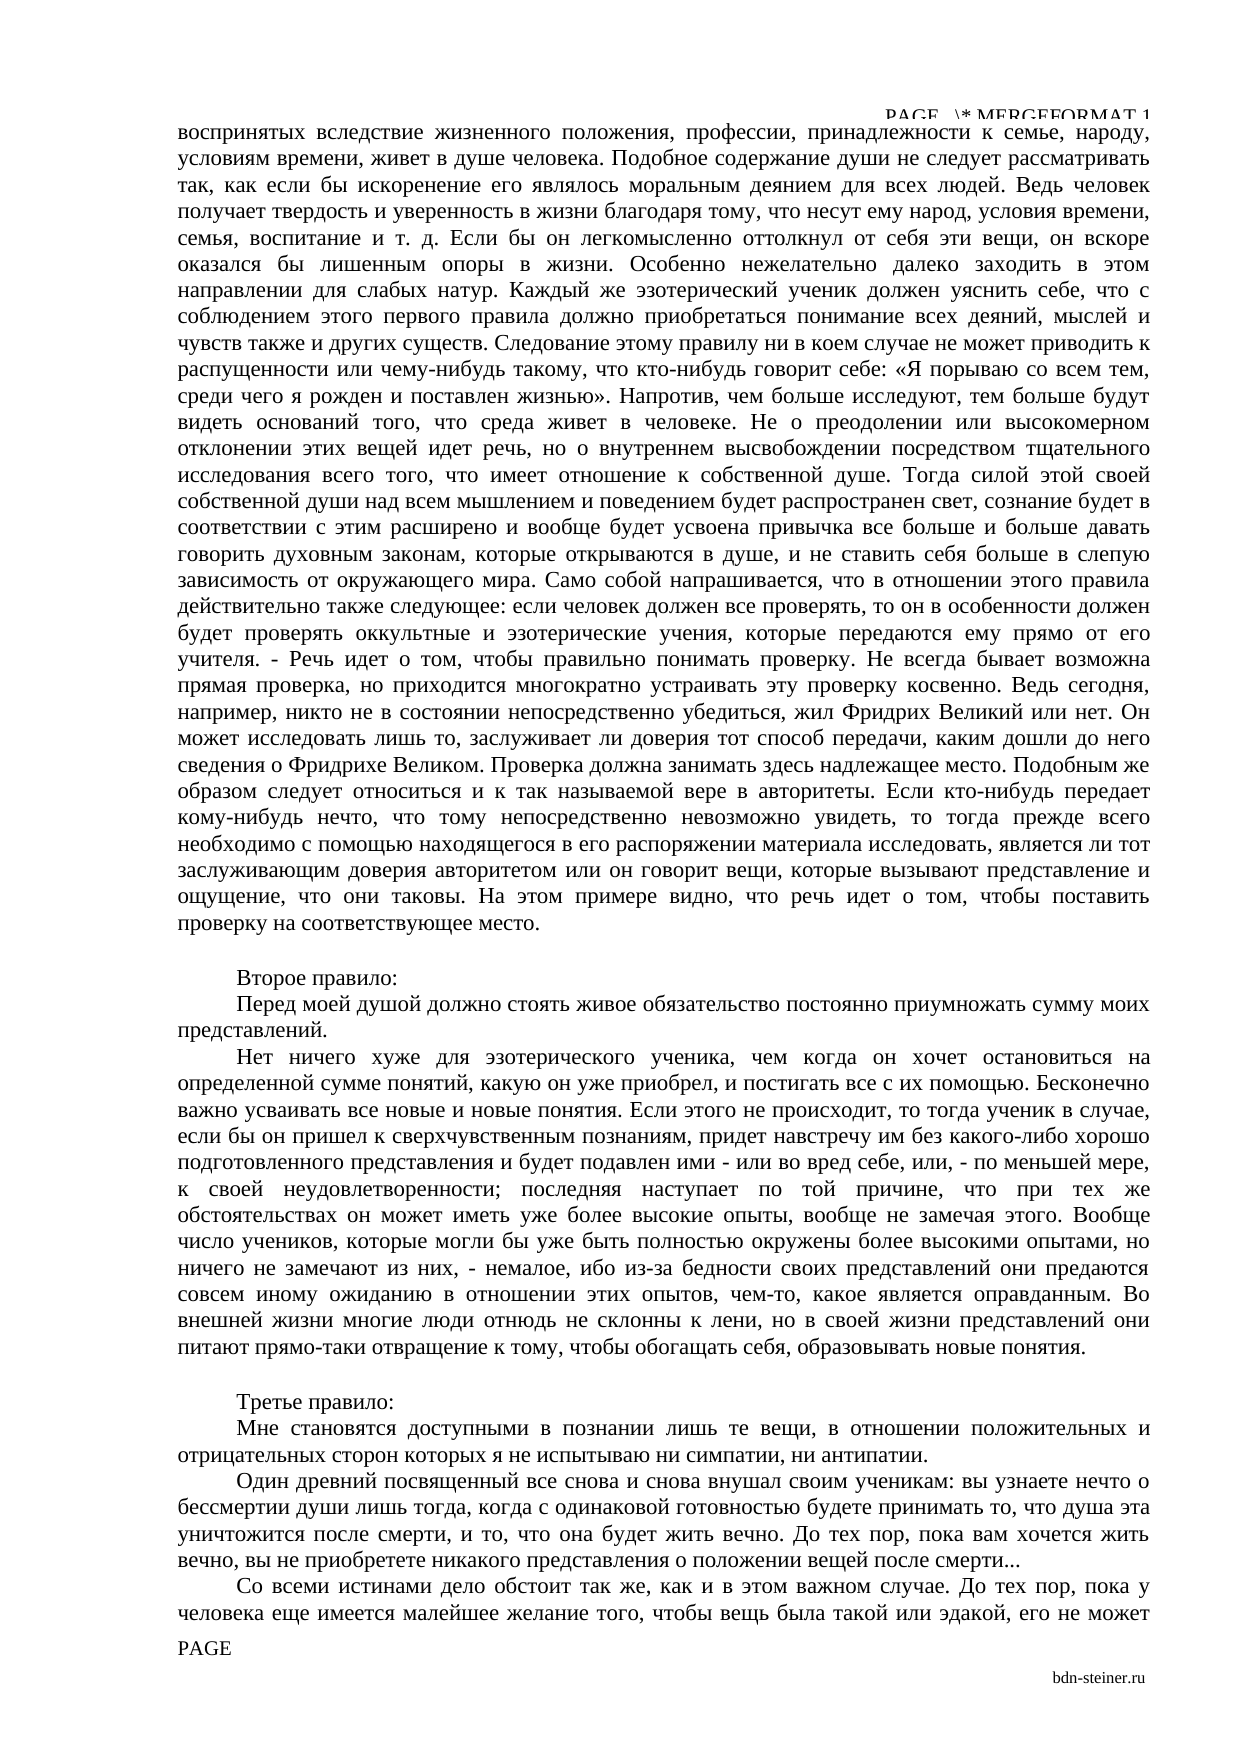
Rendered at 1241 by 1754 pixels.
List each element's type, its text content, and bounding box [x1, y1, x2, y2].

text Мне становятся доступными в познании лишь те вещи, в отношении положительных и отрицательных сторон которых я не испытываю ни симпатии, ни антипатии. [177, 1414, 1152, 1467]
text Второе правило: [177, 964, 1152, 990]
text воспринятых вследствие жизненного положения, профессии, принадлежности к семье, народу, условиям времени, живет в душе человека. Подобное содержание души не следует рассматривать так, как если бы искоренение его являлось моральным деянием для всех людей. Ведь человек получает твердость и уверенность в жизни благодаря тому, что несут ему народ, условия времени, семья, воспитание и т. д. Если бы он легкомысленно оттолкнул от себя эти вещи, он вскоре оказался бы лишенным опоры в жизни. Особенно нежелательно далеко заходить в этом направлении для слабых натур. Каждый же эзотерический ученик должен уяснить себе, что с соблюдением этого первого правила должно приобретаться понимание всех деяний, мыслей и чувств также и других существ. Следование этому правилу ни в коем случае не может приводить к распущенности или чему-нибудь такому, что кто-нибудь говорит себе: «Я порываю со всем тем, среди чего я рожден и поставлен жизнью». Напротив, чем больше исследуют, тем больше будут видеть оснований того, что среда живет в человеке. Не о преодолении или высокомерном отклонении этих вещей идет речь, но о внутреннем высвобождении посредством тщательного исследования всего того, что имеет отношение к собственной душе. Тогда силой этой своей собственной души над всем мышлением и поведением будет распространен свет, сознание будет в соответствии с этим расширено и вообще будет усвоена привычка все больше и больше давать говорить духовным законам, которые открываются в душе, и не ставить себя больше в слепую зависимость от окружающего мира. Само собой напрашивается, что в отношении этого правила действительно также следующее: если человек должен все проверять, то он в особенности должен будет проверять оккультные и эзотерические учения, которые передаются ему прямо от его учителя. - Речь идет о том, чтобы правильно понимать проверку. Не всегда бывает возможна прямая проверка, но приходится многократно устраивать эту проверку косвенно. Ведь сегодня, например, никто не в состоянии непосредственно убедиться, жил Фридрих Великий или нет. Он может исследовать лишь то, заслуживает ли доверия тот способ передачи, каким дошли до него сведения о Фридрихе Великом. Проверка должна занимать здесь надлежащее место. Подобным же образом следует относиться и к так называемой вере в авторитеты. Если кто-нибудь передает кому-нибудь нечто, что тому непосредственно невозможно увидеть, то тогда прежде всего необходимо с помощью находящегося в его распоряжении материала исследовать, является ли тот заслуживающим доверия авторитетом или он говорит вещи, которые вызывают представление и ощущение, что они таковы. На этом примере видно, что речь идет о том, чтобы поставить проверку на соответствующее место. [177, 118, 1152, 935]
text Перед моей душой должно стоять живое обязательство постоянно приумножать сумму моих представлений. [177, 990, 1152, 1043]
text Один древний посвященный все снова и снова внушал своим ученикам: вы узнаете нечто о бессмертии души лишь тогда, когда с одинаковой готовностью будете принимать то, что душа эта уничтожится после смерти, и то, что она будет жить вечно. До тех пор, пока вам хочется жить вечно, вы не приобретете никакого представления о положении вещей после смерти... [177, 1467, 1152, 1572]
text Третье правило: [177, 1388, 1152, 1414]
text Нет ничего хуже для эзотерического ученика, чем когда он хочет остановиться на определенной сумме понятий, какую он уже приобрел, и постигать все с их помощью. Бесконечно важно усваивать все новые и новые понятия. Если этого не происходит, то тогда ученик в случае, если бы он пришел к сверхчувственным познаниям, придет навстречу им без какого-либо хорошо подготовленного представления и будет подавлен ими - или во вред себе, или, - по меньшей мере, к своей неудовлетворенности; последняя наступает по той причине, что при тех же обстоятельствах он может иметь уже более высокие опыты, вообще не замечая этого. Вообще число учеников, которые могли бы уже быть полностью окружены более высокими опытами, но ничего не замечают из них, - немалое, ибо из-за бедности своих представлений они предаются совсем иному ожиданию в отношении этих опытов, чем-то, какое является оправданным. Во внешней жизни многие люди отнюдь не склонны к лени, но в своей жизни представлений они питают прямо-таки отвращение к тому, чтобы обогащать себя, образовывать новые понятия. [177, 1043, 1152, 1359]
text Со всеми истинами дело обстоит так же, как и в этом важном случае. До тех пор, пока у человека еще имеется малейшее желание того, чтобы вещь была такой или эдакой, его не может [177, 1572, 1152, 1625]
